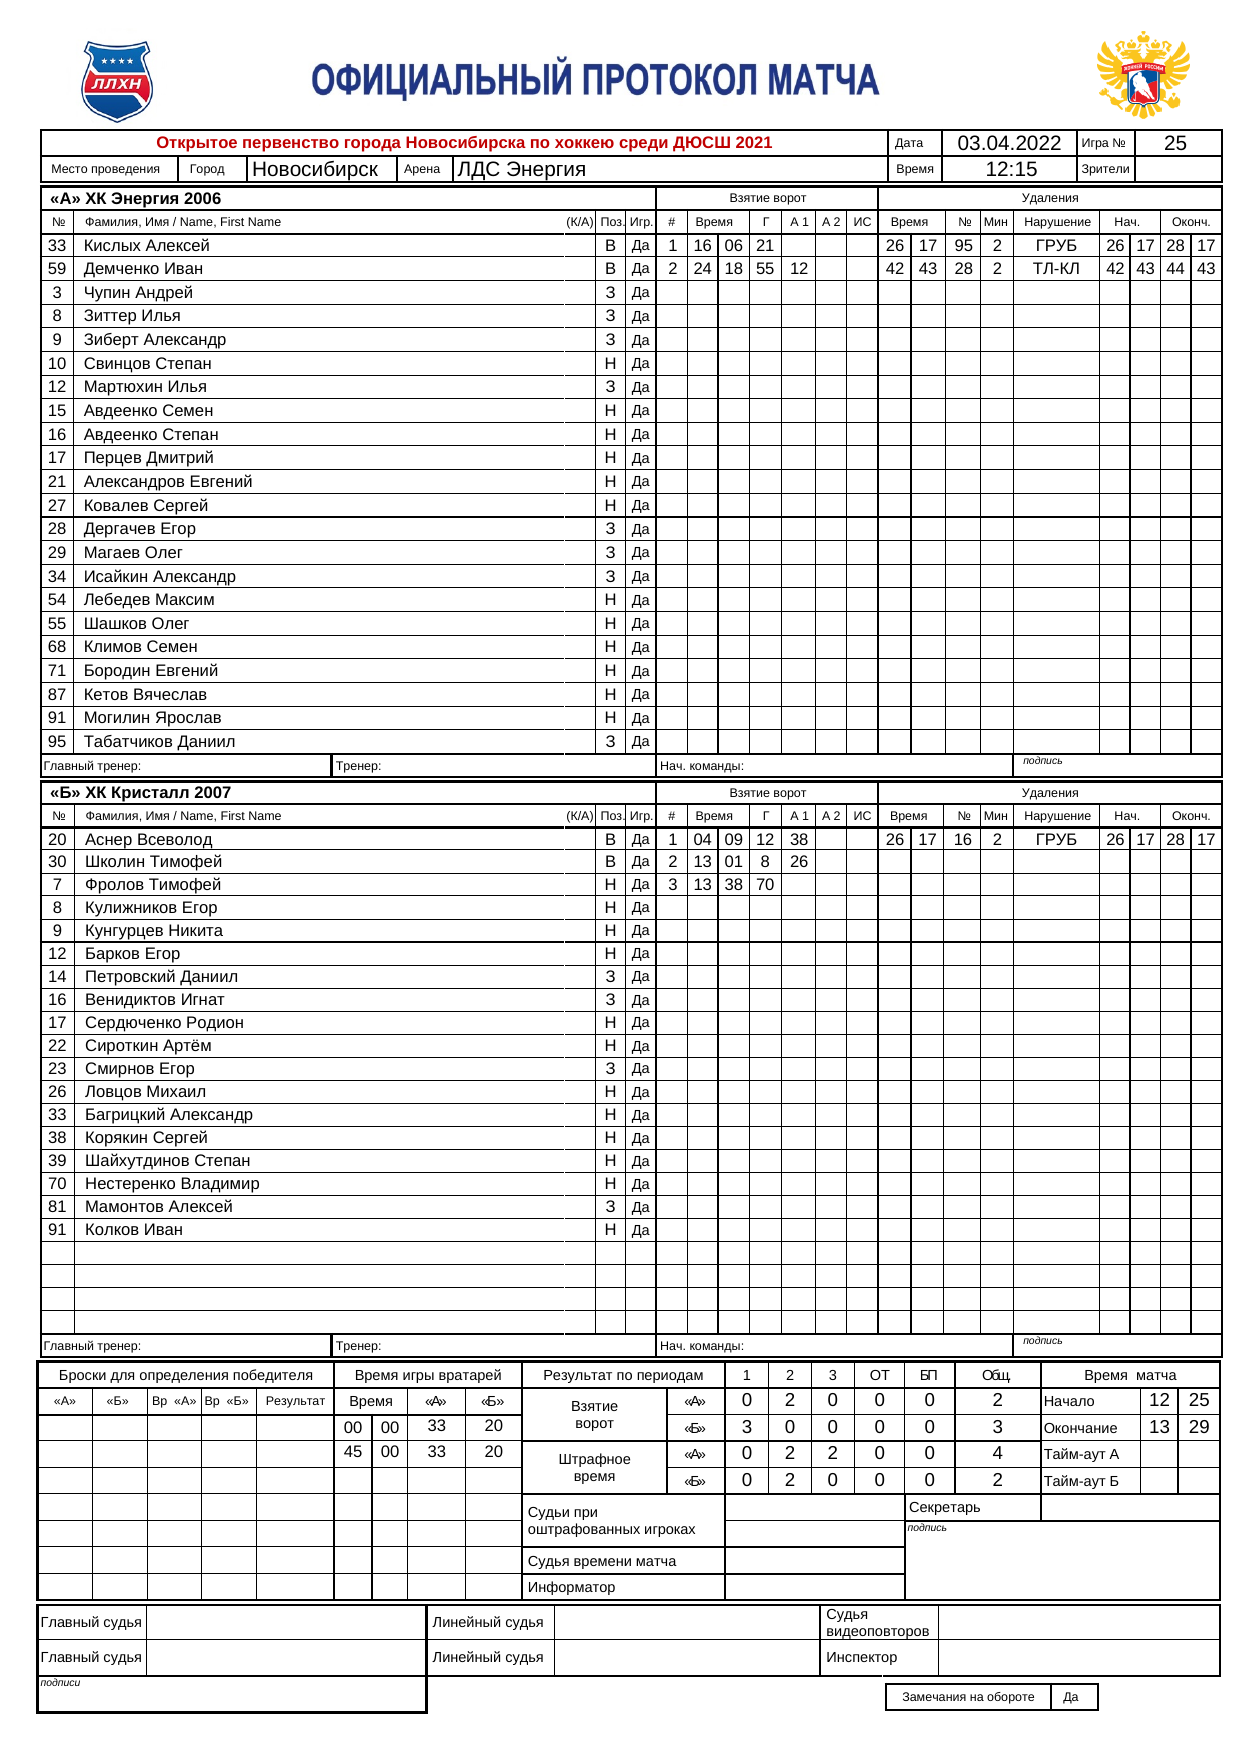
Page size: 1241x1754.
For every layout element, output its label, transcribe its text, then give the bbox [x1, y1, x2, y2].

table_cell [944, 1265, 980, 1287]
table_cell [816, 1242, 846, 1264]
table_cell [912, 470, 945, 493]
table_cell [816, 1012, 846, 1033]
table_cell [816, 1058, 846, 1079]
table_cell Н [596, 1219, 625, 1241]
table_cell [257, 1521, 333, 1546]
table_cell [750, 966, 781, 987]
table_cell «А» [408, 1389, 465, 1413]
table_cell [719, 1104, 749, 1126]
table_cell [750, 328, 781, 351]
table_cell [879, 352, 910, 374]
table_cell «Б» [668, 1415, 724, 1440]
table_cell [1014, 352, 1099, 374]
table_cell [750, 1081, 781, 1103]
table_cell [1131, 659, 1160, 682]
table_cell Климов Семен [74, 636, 564, 658]
table_cell [912, 588, 945, 611]
table_cell [816, 257, 846, 280]
table_cell 81 [42, 1196, 74, 1218]
table_cell [981, 1150, 1013, 1172]
table_cell Авдеенко Степан [74, 423, 564, 445]
table_header Время игры вратарей [335, 1363, 521, 1387]
table_cell [565, 966, 595, 987]
table_cell [750, 1288, 781, 1310]
table_cell Да [626, 1012, 655, 1033]
table_cell Да [626, 565, 655, 587]
table_cell [688, 376, 717, 398]
table_cell Мамонтов Алексей [75, 1196, 564, 1218]
table_cell [1161, 588, 1190, 611]
table_cell [596, 1288, 625, 1310]
table_cell [1100, 1265, 1129, 1287]
table_cell [565, 305, 595, 327]
table_cell Мартюхин Илья [74, 376, 564, 398]
table_cell Демченко Иван [74, 257, 564, 280]
table_cell [1014, 989, 1099, 1011]
table_cell [565, 920, 595, 941]
table_cell 39 [42, 1150, 74, 1172]
table_cell [657, 1242, 687, 1264]
table_cell [1131, 541, 1160, 564]
table_cell [912, 446, 945, 469]
table_cell [912, 423, 945, 445]
table_cell Поз. [596, 805, 625, 826]
table_cell [1100, 920, 1129, 941]
table_cell [657, 1311, 687, 1333]
table_cell [1179, 1468, 1219, 1493]
table_cell [879, 1311, 910, 1333]
table_cell [981, 874, 1013, 895]
table_cell Время [889, 157, 941, 181]
table_cell [1136, 157, 1221, 181]
table_cell Да [626, 376, 655, 398]
table_cell 15 [42, 399, 73, 422]
table_cell 2 [657, 850, 687, 872]
table_cell [782, 446, 815, 469]
table_cell [719, 1127, 749, 1149]
table_cell ИС [847, 805, 877, 826]
table_cell [981, 966, 1013, 987]
table_cell [981, 659, 1013, 682]
table_cell [565, 494, 595, 516]
table_cell [657, 541, 687, 564]
table_cell [657, 683, 687, 706]
table_cell [1192, 1127, 1221, 1149]
table_cell [847, 896, 877, 918]
table_cell [981, 565, 1013, 587]
table_cell [1131, 636, 1160, 658]
table_cell 13 [1141, 1415, 1177, 1440]
table_cell [148, 1521, 201, 1546]
table_cell [596, 1311, 625, 1333]
table_cell 28 [1161, 829, 1190, 849]
table_cell [944, 1104, 980, 1126]
table_header Дата [889, 131, 941, 155]
table_cell [1100, 989, 1129, 1011]
table_cell [657, 1012, 687, 1033]
table_cell [847, 494, 877, 516]
table_cell [879, 305, 910, 327]
table_cell [1100, 850, 1129, 872]
table_cell [1161, 1104, 1190, 1126]
table_cell [719, 446, 749, 469]
table_cell [1192, 1196, 1221, 1218]
table_cell [879, 1127, 910, 1149]
table_cell [657, 328, 687, 351]
table_cell [1131, 565, 1160, 587]
table_cell [1014, 1173, 1099, 1195]
table_cell [1100, 494, 1129, 516]
table_cell [912, 1311, 943, 1333]
table_cell [719, 1196, 749, 1218]
table_cell [750, 920, 781, 941]
table_cell З [596, 730, 625, 753]
table_cell [944, 989, 980, 1011]
table_cell [879, 896, 910, 918]
table_cell [816, 446, 846, 469]
table_cell [565, 1196, 595, 1218]
table_cell [688, 659, 717, 682]
table_cell [1014, 1081, 1099, 1103]
table_cell [750, 494, 781, 516]
table_cell [750, 683, 781, 706]
table_cell [688, 920, 717, 941]
table_cell [93, 1468, 147, 1493]
table_cell [946, 612, 980, 634]
table_cell [719, 1150, 749, 1172]
table_cell [847, 518, 877, 540]
table_cell 0 [726, 1468, 768, 1493]
table_cell [688, 1012, 717, 1033]
table_cell 8 [42, 305, 73, 327]
table_cell [719, 376, 749, 398]
table_cell 00 [373, 1416, 407, 1440]
table_cell [39, 1574, 92, 1599]
table_cell 28 [946, 257, 980, 280]
table_cell Оконч. [1161, 211, 1221, 233]
table_cell В [596, 829, 625, 849]
table_cell [39, 1494, 92, 1520]
table_cell 13 [688, 850, 717, 872]
table_cell [981, 850, 1013, 872]
table_cell [939, 1606, 1219, 1639]
table_cell [1192, 470, 1221, 493]
table_cell [750, 281, 781, 303]
table_cell [912, 399, 945, 422]
table_cell подпись [1014, 1335, 1221, 1356]
table_cell [335, 1574, 371, 1599]
table_cell [719, 518, 749, 540]
table_cell [912, 1058, 943, 1079]
table_header Замечания на обороте [887, 1685, 1050, 1709]
table_cell [944, 943, 980, 964]
table_cell [719, 659, 749, 682]
table_cell [816, 352, 846, 374]
table_cell [981, 1035, 1013, 1057]
table_cell [782, 1150, 815, 1172]
table_cell [944, 966, 980, 987]
table_cell Место проведения [42, 157, 177, 181]
table_cell 16 [944, 829, 980, 849]
table_cell [847, 281, 877, 303]
table_cell [847, 423, 877, 445]
table_cell 38 [782, 829, 815, 849]
table_cell 43 [1131, 257, 1160, 280]
table_cell [816, 1081, 846, 1103]
table_cell [782, 920, 815, 941]
table_cell [1131, 730, 1160, 753]
table_cell 17 [1192, 829, 1221, 849]
table_cell Да [626, 943, 655, 964]
table_cell [1131, 446, 1160, 469]
table_cell [1161, 943, 1190, 964]
table_cell [847, 235, 877, 256]
table_cell Н [596, 446, 625, 469]
table_cell Кетов Вячеслав [74, 683, 564, 706]
table_cell [981, 281, 1013, 303]
table_cell Да [626, 1173, 655, 1195]
table_cell [565, 1081, 595, 1103]
table_cell [816, 829, 846, 849]
table_cell [782, 966, 815, 987]
table_cell Магаев Олег [74, 541, 564, 564]
table_cell [847, 850, 877, 872]
table_cell (К/А) [565, 211, 595, 233]
table_cell Результат [257, 1389, 333, 1413]
table_cell [1100, 707, 1129, 729]
table_cell З [596, 281, 625, 303]
table_cell [944, 1311, 980, 1333]
table_cell [565, 1150, 595, 1172]
table_cell [688, 446, 717, 469]
table_cell [847, 707, 877, 729]
table_cell Да [626, 399, 655, 422]
table_cell Сердюченко Родион [75, 1012, 564, 1033]
table_cell Начало [1042, 1389, 1140, 1413]
table_cell [1161, 565, 1190, 587]
table_cell 0 [905, 1415, 954, 1440]
table_cell Н [596, 1104, 625, 1126]
table_cell 14 [42, 966, 74, 987]
table_cell 18 [719, 257, 749, 280]
table_cell [912, 636, 945, 658]
table_cell [726, 1521, 904, 1546]
table_cell [750, 541, 781, 564]
table_cell подпись [906, 1522, 1219, 1599]
table_header Удаления [879, 783, 1221, 803]
table_cell [148, 1416, 201, 1440]
table_cell [1014, 659, 1099, 682]
table_cell [719, 966, 749, 987]
table_cell [1014, 399, 1099, 422]
table_cell [39, 1521, 92, 1546]
table_cell [719, 1081, 749, 1103]
table_cell [912, 920, 943, 941]
table_cell [816, 305, 846, 327]
table_cell 17 [42, 446, 73, 469]
table_cell [466, 1521, 521, 1546]
table_cell ГРУБ [1014, 829, 1099, 849]
table_cell подпись [1014, 755, 1221, 776]
table_cell [912, 612, 945, 634]
table_cell [1100, 659, 1129, 682]
table_cell Главный тренер: [42, 1335, 330, 1356]
table_cell [879, 423, 910, 445]
table_cell Н [596, 636, 625, 658]
table_cell Нарушение [1014, 805, 1099, 826]
table_cell В [596, 257, 625, 280]
table_cell [1192, 1173, 1221, 1195]
table_cell [657, 565, 687, 587]
table_cell Да [626, 966, 655, 987]
table_cell [944, 850, 980, 872]
table_cell [750, 1311, 781, 1333]
table_cell [1192, 896, 1221, 918]
table_cell 17 [1192, 235, 1221, 256]
table_cell Н [596, 896, 625, 918]
table_cell Тренер: [333, 755, 655, 776]
table_cell [719, 1265, 749, 1287]
table_cell [565, 376, 595, 398]
table_cell [657, 399, 687, 422]
table_cell [750, 1012, 781, 1033]
table_cell 1 [657, 235, 687, 256]
table_cell Кислых Алексей [74, 235, 564, 256]
table_cell [981, 305, 1013, 327]
table_cell Шайхутдинов Степан [75, 1150, 564, 1172]
table_cell [1100, 1219, 1129, 1241]
table_cell [1192, 305, 1221, 327]
table_cell Нестеренко Владимир [75, 1173, 564, 1195]
table_cell [946, 376, 980, 398]
table_cell [912, 943, 943, 964]
table_cell Н [596, 1127, 625, 1149]
picture [5, 28, 1197, 129]
table_cell [944, 1127, 980, 1149]
table_cell [1161, 1012, 1190, 1033]
table_cell [750, 1242, 781, 1264]
table_cell [565, 896, 595, 918]
table_cell [879, 683, 910, 706]
table_cell [946, 352, 980, 374]
table_cell [688, 636, 717, 658]
table_cell Н [596, 707, 625, 729]
table_cell [719, 920, 749, 941]
table_cell [912, 850, 943, 872]
table_cell [1014, 1012, 1099, 1033]
table_cell [816, 1196, 846, 1218]
table_cell [1192, 874, 1221, 895]
table_cell 26 [42, 1081, 74, 1103]
table_cell [912, 707, 945, 729]
table_cell Да [626, 588, 655, 611]
table_cell [1131, 989, 1160, 1011]
table_cell А 2 [816, 805, 846, 826]
table_cell [688, 1196, 717, 1218]
table_cell [719, 1219, 749, 1241]
table_cell 0 [855, 1442, 904, 1467]
table_cell [750, 305, 781, 327]
table_cell 33 [42, 1104, 74, 1126]
table_cell [912, 659, 945, 682]
table_cell [782, 281, 815, 303]
table_cell [816, 1104, 846, 1126]
table_cell [847, 989, 877, 1011]
table_cell [657, 281, 687, 303]
table_cell [1161, 1196, 1190, 1218]
table_cell [1131, 966, 1160, 987]
table_cell [981, 376, 1013, 398]
table_cell Да [626, 1219, 655, 1241]
table_cell [1161, 707, 1190, 729]
table_cell З [596, 541, 625, 564]
table_cell [565, 565, 595, 587]
table_cell 44 [1161, 257, 1190, 280]
table_cell Игр. [626, 805, 655, 826]
table_cell [1161, 494, 1190, 516]
table_cell [912, 518, 945, 540]
table_cell [719, 352, 749, 374]
table_cell [750, 989, 781, 1011]
table_cell [1131, 612, 1160, 634]
table_cell [912, 1012, 943, 1033]
table_cell [946, 659, 980, 682]
table_cell «Б» [668, 1468, 724, 1493]
table_cell [1100, 376, 1129, 398]
table_cell [750, 376, 781, 398]
table_cell [1131, 1035, 1160, 1057]
table_cell [879, 850, 910, 872]
table_cell [688, 399, 717, 422]
table_cell [657, 423, 687, 445]
table_cell [408, 1547, 465, 1573]
table_cell [657, 518, 687, 540]
table_cell [816, 518, 846, 540]
table_cell [1100, 588, 1129, 611]
table_cell [782, 1012, 815, 1033]
table_cell 27 [42, 494, 73, 516]
table_cell [1192, 730, 1221, 753]
table_cell [816, 565, 846, 587]
table_cell [1014, 730, 1099, 753]
table_cell [1131, 1173, 1160, 1195]
table_cell Фролов Тимофей [75, 874, 564, 895]
table_cell [657, 494, 687, 516]
table_header 03.04.2022 [943, 131, 1076, 155]
table_cell [565, 1012, 595, 1033]
table_cell 45 [335, 1441, 371, 1467]
table_cell 17 [1131, 235, 1160, 256]
table_cell ТЛ-КЛ [1014, 257, 1099, 280]
table_cell [1161, 920, 1190, 941]
table_cell [1014, 636, 1099, 658]
table_cell [565, 1242, 595, 1264]
table_cell Н [596, 1035, 625, 1057]
table_cell 17 [912, 235, 945, 256]
table_cell [879, 446, 910, 469]
table_cell [847, 1311, 877, 1333]
table_cell [1161, 1265, 1190, 1287]
table_cell [782, 1104, 815, 1126]
table_cell 26 [879, 829, 910, 849]
table_cell Н [596, 423, 625, 445]
table_cell [782, 1242, 815, 1264]
table_cell Нач. команды: [657, 755, 1012, 776]
table_cell Дергачев Егор [74, 518, 564, 540]
table_cell [1100, 874, 1129, 895]
table_cell [946, 305, 980, 327]
table_cell № [42, 805, 74, 826]
table_cell 59 [42, 257, 73, 280]
table_cell [847, 730, 877, 753]
table_cell Н [596, 494, 625, 516]
table_cell 21 [750, 235, 781, 256]
table_cell [596, 1242, 625, 1264]
table_cell [816, 989, 846, 1011]
table_cell 09 [719, 829, 749, 849]
table_cell Секретарь [906, 1495, 1040, 1520]
table_cell Время [335, 1389, 407, 1413]
table_cell [912, 281, 945, 303]
table_cell [981, 920, 1013, 941]
table_cell [408, 1468, 465, 1493]
table_cell [1161, 1311, 1190, 1333]
table_cell А 1 [782, 805, 815, 826]
table_cell Линейный судья [428, 1606, 554, 1639]
table_cell [816, 874, 846, 895]
table_cell З [596, 966, 625, 987]
table_cell [981, 683, 1013, 706]
table_cell [688, 1150, 717, 1172]
table_cell [1100, 1242, 1129, 1264]
table_cell [879, 730, 910, 753]
table_cell [257, 1468, 333, 1493]
table_cell [847, 920, 877, 941]
table_cell [847, 1173, 877, 1195]
table_cell [981, 399, 1013, 422]
table_cell [1131, 518, 1160, 540]
table_cell [1161, 305, 1190, 327]
table_cell [782, 1127, 815, 1149]
table_cell [1192, 966, 1221, 987]
table_cell [657, 707, 687, 729]
table_cell [1100, 896, 1129, 918]
table_cell [657, 1288, 687, 1310]
table_cell Шашков Олег [74, 612, 564, 634]
table_cell Н [596, 659, 625, 682]
table_cell [565, 989, 595, 1011]
table_cell [335, 1468, 371, 1493]
table_cell [847, 1058, 877, 1079]
table_cell [42, 1242, 74, 1264]
table_cell [373, 1521, 407, 1546]
table_cell [944, 1173, 980, 1195]
table_cell [202, 1416, 256, 1440]
table_cell [847, 683, 877, 706]
table_cell 2 [769, 1442, 811, 1467]
table_cell Да [626, 920, 655, 941]
table_cell Н [596, 1012, 625, 1033]
table_cell 2 [769, 1389, 811, 1413]
table_cell [1014, 707, 1099, 729]
table_cell Да [626, 683, 655, 706]
table_cell [688, 470, 717, 493]
table_cell [879, 989, 910, 1011]
table_cell [879, 1058, 910, 1079]
table_header Броски для определения победителя [39, 1363, 333, 1387]
table_cell [944, 1196, 980, 1218]
table_cell З [596, 518, 625, 540]
table_cell [981, 1058, 1013, 1079]
table_cell [565, 1173, 595, 1195]
table_cell [1100, 612, 1129, 634]
table_cell [847, 376, 877, 398]
table_cell [1192, 1311, 1221, 1333]
table_cell [847, 829, 877, 849]
table_cell [626, 1288, 655, 1310]
table_cell [816, 1311, 846, 1333]
table_cell [1179, 1441, 1219, 1467]
table_cell [719, 943, 749, 964]
table_cell [202, 1574, 256, 1599]
table_cell Окончание [1042, 1415, 1140, 1440]
table_cell 95 [946, 235, 980, 256]
table_cell [1192, 1058, 1221, 1079]
table_cell подписи [39, 1677, 425, 1711]
table_cell [1131, 1265, 1160, 1287]
table_cell [879, 588, 910, 611]
table_cell [373, 1574, 407, 1599]
table_cell [719, 1288, 749, 1310]
table_cell [1014, 446, 1099, 469]
table_cell [1161, 636, 1190, 658]
table_cell [1131, 588, 1160, 611]
table_cell [816, 376, 846, 398]
table_cell [816, 1173, 846, 1195]
table_cell [782, 989, 815, 1011]
table_cell 23 [42, 1058, 74, 1079]
table_cell [816, 612, 846, 634]
table_cell 28 [42, 518, 73, 540]
table_cell [626, 1311, 655, 1333]
table_cell 26 [1100, 829, 1129, 849]
table_cell В [596, 235, 625, 256]
table_cell [1100, 1058, 1129, 1079]
table_cell Да [626, 281, 655, 303]
table_cell [657, 376, 687, 398]
table_cell [719, 612, 749, 634]
table_cell [1131, 1058, 1160, 1079]
table_cell [1192, 541, 1221, 564]
table_cell [912, 730, 945, 753]
table_cell [39, 1416, 92, 1440]
table_cell [1161, 446, 1190, 469]
table_cell [565, 1265, 595, 1287]
table_cell [750, 446, 781, 469]
table_cell Да [626, 1081, 655, 1103]
table_cell Фамилия, Имя / Name, First Name [75, 805, 565, 826]
table_cell Н [596, 943, 625, 964]
table_cell [782, 1196, 815, 1218]
table_cell [1161, 470, 1190, 493]
table_cell [879, 328, 910, 351]
table_cell [782, 730, 815, 753]
table_cell [816, 281, 846, 303]
table_cell [565, 1311, 595, 1333]
table_cell [782, 707, 815, 729]
table_cell [1014, 943, 1099, 964]
table_cell [946, 494, 980, 516]
table_cell [1014, 850, 1099, 872]
table_cell 0 [726, 1389, 768, 1413]
table_cell [750, 399, 781, 422]
table_cell [657, 352, 687, 374]
table_cell [981, 1127, 1013, 1149]
table_cell [75, 1265, 564, 1287]
table_cell Бородин Евгений [74, 659, 564, 682]
table_cell 55 [750, 257, 781, 280]
table_cell 29 [1179, 1415, 1219, 1440]
table_cell [1131, 1311, 1160, 1333]
table_cell [1131, 1127, 1160, 1149]
table_cell [1131, 920, 1160, 941]
table_cell [816, 636, 846, 658]
table_cell [1192, 281, 1221, 303]
table_cell [1161, 659, 1190, 682]
table_cell [1100, 281, 1129, 303]
table_cell [847, 1081, 877, 1103]
table_cell 17 [912, 829, 943, 849]
table_cell [816, 850, 846, 872]
table_cell [782, 1035, 815, 1057]
table_cell [1192, 376, 1221, 398]
table_cell Да [626, 305, 655, 327]
table_cell 26 [879, 235, 910, 256]
table_cell [1161, 850, 1190, 872]
table_cell [879, 943, 910, 964]
table_cell [782, 683, 815, 706]
table_cell [944, 1219, 980, 1241]
table_cell [148, 1441, 201, 1467]
table_cell [981, 1219, 1013, 1241]
table_cell [688, 1035, 717, 1057]
table_cell [555, 1640, 819, 1675]
table_cell [847, 1196, 877, 1218]
table_cell [408, 1521, 465, 1546]
table_cell [1014, 1150, 1099, 1172]
table_cell [688, 494, 717, 516]
table_cell Кулижников Егор [75, 896, 564, 918]
table_cell [1131, 1196, 1160, 1218]
table_cell [946, 518, 980, 540]
table_cell [1100, 1012, 1129, 1033]
table_cell [782, 494, 815, 516]
table_cell [879, 612, 910, 634]
table_cell Венидиктов Игнат [75, 989, 564, 1011]
table_cell [202, 1521, 256, 1546]
table_cell [981, 541, 1013, 564]
table_cell [1161, 612, 1190, 634]
table_cell 26 [782, 850, 815, 872]
table_cell 9 [42, 920, 74, 941]
table_cell [1014, 1311, 1099, 1333]
table_cell 24 [688, 257, 717, 280]
table_cell [750, 1265, 781, 1287]
table_cell [657, 612, 687, 634]
table_cell [1131, 1288, 1160, 1310]
table_cell [408, 1494, 465, 1520]
table_cell [1161, 328, 1190, 351]
table_cell [93, 1521, 147, 1546]
table_cell [1014, 920, 1099, 941]
table_cell [688, 1058, 717, 1079]
table_cell [750, 1219, 781, 1241]
table_cell [816, 1265, 846, 1287]
table_cell [816, 659, 846, 682]
table_cell [719, 989, 749, 1011]
table_cell Штрафное время [523, 1442, 666, 1493]
table_cell [1014, 518, 1099, 540]
table_cell [565, 1127, 595, 1149]
table_cell [148, 1574, 201, 1599]
table_cell [39, 1547, 92, 1573]
table_cell [657, 636, 687, 658]
table_cell [1100, 423, 1129, 445]
table_cell [688, 328, 717, 351]
table_cell [75, 1288, 564, 1310]
table_cell [879, 1104, 910, 1126]
table_cell 26 [1100, 235, 1129, 256]
table_cell 06 [719, 235, 749, 256]
table_cell [946, 707, 980, 729]
table_cell [1014, 1104, 1099, 1126]
table_cell [879, 281, 910, 303]
table_cell Да [626, 1127, 655, 1149]
table_cell З [596, 1058, 625, 1079]
table_cell [1192, 920, 1221, 941]
table_cell Да [626, 730, 655, 753]
table_cell [981, 636, 1013, 658]
table_cell [1014, 376, 1099, 398]
table_cell [847, 541, 877, 564]
table_cell [75, 1242, 564, 1264]
table_cell [847, 1242, 877, 1264]
table_cell [93, 1574, 147, 1599]
table_cell 0 [905, 1442, 954, 1467]
table_cell 43 [1192, 257, 1221, 280]
table_cell Да [626, 829, 655, 849]
table_cell [726, 1548, 904, 1573]
table_cell Игр. [626, 211, 655, 233]
table_cell [816, 494, 846, 516]
table_cell [565, 730, 595, 753]
table_cell [912, 1265, 943, 1287]
table_cell [148, 1547, 201, 1573]
table_cell [847, 1265, 877, 1287]
table_cell [565, 636, 595, 658]
table_cell «А» [39, 1389, 92, 1413]
table_cell 12 [750, 829, 781, 849]
table_cell Информатор [523, 1575, 724, 1599]
table_cell [1192, 1288, 1221, 1310]
table_cell [1014, 1242, 1099, 1264]
table_cell А 2 [816, 211, 846, 233]
table_cell [750, 1173, 781, 1195]
table_cell [879, 1196, 910, 1218]
table_cell [657, 920, 687, 941]
table_cell Главный судья [39, 1606, 146, 1639]
table_cell [565, 850, 595, 872]
table_cell [981, 1242, 1013, 1264]
table_cell [1014, 565, 1099, 587]
table_cell [726, 1575, 904, 1599]
table_cell [946, 446, 980, 469]
table_cell [816, 235, 846, 256]
table_cell [1161, 399, 1190, 422]
table_cell 2 [769, 1468, 811, 1493]
table_cell Зрители [1078, 157, 1134, 181]
table_cell [782, 423, 815, 445]
table_cell [782, 541, 815, 564]
table_cell Смирнов Егор [75, 1058, 564, 1079]
table_cell [944, 896, 980, 918]
table_cell [565, 588, 595, 611]
table_cell [657, 470, 687, 493]
table_cell [719, 470, 749, 493]
table_cell [750, 896, 781, 918]
table_cell [565, 1104, 595, 1126]
table_cell [782, 518, 815, 540]
table_cell [657, 1035, 687, 1057]
table_cell [1099, 1682, 1220, 1711]
table_cell [1014, 1288, 1099, 1310]
table_cell Да [626, 850, 655, 872]
table_cell [202, 1494, 256, 1520]
table_cell [1014, 966, 1099, 987]
table_cell Инспектор [821, 1640, 938, 1675]
table_cell [42, 1311, 74, 1333]
table_cell [1192, 707, 1221, 729]
table_cell 00 [373, 1441, 407, 1467]
table_cell 91 [42, 1219, 74, 1241]
table_cell [782, 588, 815, 611]
table_cell Г [750, 805, 781, 826]
table_cell [750, 423, 781, 445]
table_cell [944, 1058, 980, 1079]
table_cell [912, 565, 945, 587]
table_cell 13 [688, 874, 717, 895]
table_cell [1014, 494, 1099, 516]
table_cell [847, 1288, 877, 1310]
table_cell [466, 1574, 521, 1599]
table_cell [1161, 1288, 1190, 1310]
table_cell Арена [398, 157, 452, 181]
table_cell [1161, 730, 1190, 753]
table_cell 2 [956, 1389, 1040, 1413]
table_cell 9 [42, 328, 73, 351]
table_cell Да [626, 612, 655, 634]
table_cell [1100, 518, 1129, 540]
table_cell [1161, 1081, 1190, 1103]
table_cell Аснер Всеволод [75, 829, 564, 849]
table_cell [1131, 328, 1160, 351]
table_header Да [1052, 1685, 1097, 1709]
table_cell [847, 1035, 877, 1057]
table_cell [1192, 1219, 1221, 1241]
table_cell [1192, 1012, 1221, 1033]
table_cell [1131, 1219, 1160, 1241]
table_cell [688, 541, 717, 564]
table_cell Да [626, 494, 655, 516]
table_cell [782, 352, 815, 374]
table_cell [1192, 352, 1221, 374]
table_cell Да [626, 707, 655, 729]
table_cell [335, 1521, 371, 1546]
table_cell [688, 1219, 717, 1241]
table_cell [879, 1265, 910, 1287]
table_cell 2 [956, 1468, 1040, 1493]
table_cell 20 [466, 1416, 521, 1440]
table_cell [1014, 1035, 1099, 1057]
table_cell [565, 257, 595, 280]
table_cell [981, 612, 1013, 634]
table_cell [657, 1058, 687, 1079]
table_cell [847, 659, 877, 682]
table_cell 2 [981, 257, 1013, 280]
table_cell [981, 1012, 1013, 1033]
table_cell [946, 470, 980, 493]
table_cell Н [596, 1081, 625, 1103]
table_cell [1014, 896, 1099, 918]
table_cell [981, 943, 1013, 964]
table_cell [750, 730, 781, 753]
table_cell Да [626, 446, 655, 469]
table_cell [912, 1081, 943, 1103]
table_cell [912, 989, 943, 1011]
table_cell [816, 328, 846, 351]
table_cell Могилин Ярослав [74, 707, 564, 729]
table_cell [657, 1265, 687, 1287]
table_cell Н [596, 612, 625, 634]
table_cell [657, 1196, 687, 1218]
table_cell 17 [42, 1012, 74, 1033]
table_cell 3 [956, 1415, 1040, 1440]
table_cell [816, 943, 846, 964]
table_cell [782, 235, 815, 256]
table_cell [1161, 1035, 1190, 1057]
table_cell [847, 1127, 877, 1149]
table_cell [1014, 1219, 1099, 1241]
table_cell [688, 683, 717, 706]
table_cell [847, 328, 877, 351]
table_cell Н [596, 1173, 625, 1195]
table_cell [93, 1494, 147, 1520]
table_cell Мин [981, 211, 1013, 233]
table_cell [565, 1058, 595, 1079]
table_cell Главный тренер: [42, 755, 330, 776]
table_cell [688, 612, 717, 634]
table_cell [1161, 423, 1190, 445]
table_cell [626, 1242, 655, 1264]
table_cell [946, 541, 980, 564]
table_cell [1131, 470, 1160, 493]
table_cell [1131, 494, 1160, 516]
table_cell [565, 518, 595, 540]
table_cell [782, 1219, 815, 1241]
table_cell Время [688, 211, 749, 233]
table_cell [1161, 281, 1190, 303]
table_cell [782, 1058, 815, 1079]
table_cell [816, 541, 846, 564]
table_cell [750, 1127, 781, 1149]
table_cell ГРУБ [1014, 235, 1099, 256]
table_cell Да [626, 352, 655, 374]
table_cell [719, 683, 749, 706]
table_cell [257, 1441, 333, 1467]
table_cell [782, 565, 815, 587]
table_cell Авдеенко Семен [74, 399, 564, 422]
table_cell Да [626, 470, 655, 493]
table_cell [847, 588, 877, 611]
table_cell [944, 1288, 980, 1310]
table_header 25 [1136, 131, 1221, 155]
table_cell 21 [42, 470, 73, 493]
table_cell [257, 1494, 333, 1520]
table_cell Чупин Андрей [74, 281, 564, 303]
table_cell [1161, 1173, 1190, 1195]
table_cell Судьи при оштрафованных игроках [523, 1495, 724, 1546]
table_cell [726, 1495, 904, 1520]
table_cell «А» [668, 1389, 724, 1413]
table_cell [782, 1288, 815, 1310]
table_cell [596, 1265, 625, 1287]
table_cell [688, 518, 717, 540]
table_cell 12 [1141, 1389, 1177, 1413]
table_cell [1100, 1288, 1129, 1310]
table_cell [42, 1288, 74, 1310]
table_cell Ковалев Сергей [74, 494, 564, 516]
table_cell [912, 1150, 943, 1172]
table_cell [981, 588, 1013, 611]
table_cell [1192, 1035, 1221, 1057]
table_cell [912, 1104, 943, 1126]
table_cell [847, 1012, 877, 1033]
table_header БП [905, 1363, 954, 1387]
table_cell [1131, 1104, 1160, 1126]
table_cell [750, 636, 781, 658]
table_cell [981, 1265, 1013, 1287]
table_cell [466, 1468, 521, 1493]
table_cell [1100, 1104, 1129, 1126]
table_cell [1014, 281, 1099, 303]
table_cell 22 [42, 1035, 74, 1057]
table_cell 0 [905, 1468, 954, 1493]
table_cell [879, 874, 910, 895]
table_cell [657, 1150, 687, 1172]
table_cell [257, 1574, 333, 1599]
table_cell [946, 730, 980, 753]
table_cell Н [596, 683, 625, 706]
table_cell [1161, 518, 1190, 540]
table_cell [657, 446, 687, 469]
table_cell [688, 896, 717, 918]
table_cell Время [879, 211, 945, 233]
table_cell Нач. [1100, 211, 1160, 233]
table_cell [1192, 399, 1221, 422]
table_cell [981, 328, 1013, 351]
table_cell [816, 683, 846, 706]
table_cell [657, 896, 687, 918]
table_cell 0 [905, 1389, 954, 1413]
table_cell [42, 1265, 74, 1287]
table_cell [750, 1150, 781, 1172]
table_cell ИС [847, 211, 877, 233]
table_cell [1131, 1242, 1160, 1264]
table_cell [782, 399, 815, 422]
table_cell 20 [466, 1441, 521, 1467]
table_cell [782, 943, 815, 964]
table_cell [719, 730, 749, 753]
table_cell [688, 989, 717, 1011]
table_cell З [596, 565, 625, 587]
table_cell Вр «Б» [202, 1389, 256, 1413]
table_cell [912, 1127, 943, 1149]
table_cell 0 [812, 1415, 854, 1440]
table_cell [1161, 874, 1190, 895]
table_cell [688, 588, 717, 611]
table_cell [565, 352, 595, 374]
table_cell [1131, 707, 1160, 729]
table_cell Багрицкий Александр [75, 1104, 564, 1126]
table_cell 16 [42, 989, 74, 1011]
table_cell [750, 707, 781, 729]
table_cell [657, 943, 687, 964]
table_cell [657, 730, 687, 753]
table_cell [1192, 518, 1221, 540]
table_cell 2 [657, 257, 687, 280]
table_cell [912, 874, 943, 895]
table_cell [1014, 874, 1099, 895]
table_cell 20 [42, 829, 74, 849]
table_cell Судья видеоповторов [821, 1606, 938, 1639]
table_cell [147, 1606, 425, 1639]
table_cell 3 [657, 874, 687, 895]
table_cell # [657, 211, 687, 233]
table_cell Н [596, 399, 625, 422]
table_cell [565, 1288, 595, 1310]
table_cell Нач. команды: [657, 1335, 1012, 1356]
table_cell [782, 874, 815, 895]
table_cell [1100, 399, 1129, 422]
table_cell [688, 281, 717, 303]
table_cell [1100, 1196, 1129, 1218]
table_header 3 [812, 1363, 854, 1387]
table_cell З [596, 989, 625, 1011]
table_cell [1131, 281, 1160, 303]
table_cell 1 [657, 829, 687, 849]
table_cell [981, 1288, 1013, 1310]
table_cell [1100, 943, 1129, 964]
table_cell Да [626, 423, 655, 445]
table_cell # [657, 805, 687, 826]
table_cell 2 [981, 235, 1013, 256]
table_cell 30 [42, 850, 74, 872]
table_cell [879, 565, 910, 587]
table_cell [1192, 683, 1221, 706]
table_cell [981, 1104, 1013, 1126]
table_cell Судья времени матча [523, 1548, 724, 1573]
table_cell Колков Иван [75, 1219, 564, 1241]
table_cell 42 [1100, 257, 1129, 280]
table_cell 01 [719, 850, 749, 872]
table_cell Мин [981, 805, 1013, 826]
table_cell [657, 1104, 687, 1126]
table_cell [750, 1104, 781, 1126]
table_cell [1141, 1441, 1177, 1467]
table_cell [946, 636, 980, 658]
table_cell [688, 1242, 717, 1264]
table_cell [1100, 1081, 1129, 1103]
table_cell [1161, 683, 1190, 706]
table_cell [1014, 1058, 1099, 1079]
table_cell [816, 896, 846, 918]
table_cell [688, 1265, 717, 1287]
table_cell [944, 1242, 980, 1264]
table_cell [688, 352, 717, 374]
table_cell [1161, 376, 1190, 398]
table_cell [816, 1219, 846, 1241]
table_cell [1131, 896, 1160, 918]
table_cell [1192, 1081, 1221, 1103]
table_cell [981, 1196, 1013, 1218]
table_cell [847, 399, 877, 422]
table_cell 0 [855, 1468, 904, 1493]
table_cell Главный судья [39, 1640, 146, 1675]
table_cell [1161, 966, 1190, 987]
table_cell [879, 399, 910, 422]
table_cell В [596, 850, 625, 872]
table_cell [1100, 305, 1129, 327]
table_cell [946, 328, 980, 351]
table_cell [816, 707, 846, 729]
table_cell [847, 636, 877, 658]
table_cell Город [179, 157, 246, 181]
table_cell [1014, 328, 1099, 351]
table_cell 91 [42, 707, 73, 729]
table_cell 71 [42, 659, 73, 682]
table_cell [1014, 1196, 1099, 1218]
table_cell [1192, 989, 1221, 1011]
table_cell [1100, 730, 1129, 753]
table_cell [1100, 1311, 1129, 1333]
table_cell Тайм-аут А [1042, 1441, 1140, 1467]
table_cell [912, 1219, 943, 1241]
table_cell Нарушение [1014, 211, 1099, 233]
table_cell [1192, 565, 1221, 587]
table_cell 10 [42, 352, 73, 374]
table_cell [816, 1127, 846, 1149]
table_cell [373, 1494, 407, 1520]
table_cell [847, 612, 877, 634]
table_cell [847, 966, 877, 987]
table_cell З [596, 328, 625, 351]
table_cell 3 [42, 281, 73, 303]
table_cell [1192, 1242, 1221, 1264]
table_cell [466, 1494, 521, 1520]
table_cell [565, 659, 595, 682]
table_cell [981, 494, 1013, 516]
table_cell [688, 565, 717, 587]
table_cell [719, 281, 749, 303]
table_cell 43 [912, 257, 945, 280]
table_cell [944, 874, 980, 895]
table_cell Г [750, 211, 781, 233]
table_cell [1131, 943, 1160, 964]
table_cell [847, 352, 877, 374]
table_cell [565, 707, 595, 729]
table_cell [719, 1012, 749, 1033]
table_cell Сироткин Артём [75, 1035, 564, 1057]
table_cell [782, 659, 815, 682]
table_cell 4 [956, 1442, 1040, 1467]
table_cell [1014, 1127, 1099, 1149]
table_cell Время [688, 805, 749, 826]
table_cell [981, 352, 1013, 374]
table_cell Петровский Даниил [75, 966, 564, 987]
table_cell [1131, 352, 1160, 374]
table_cell [565, 829, 595, 849]
table_cell [1014, 683, 1099, 706]
table_cell [847, 874, 877, 895]
table_cell Александров Евгений [74, 470, 564, 493]
table_cell [626, 1265, 655, 1287]
table_cell [782, 612, 815, 634]
table_cell [847, 470, 877, 493]
table_cell Фамилия, Имя / Name, First Name [74, 211, 565, 233]
table_cell Да [626, 328, 655, 351]
table_cell [1192, 612, 1221, 634]
table_cell А 1 [782, 211, 815, 233]
table_cell 54 [42, 588, 73, 611]
table_cell [1014, 588, 1099, 611]
table_cell [1161, 1219, 1190, 1241]
table_cell [981, 896, 1013, 918]
table_cell Зиттер Илья [74, 305, 564, 327]
table_cell Н [596, 874, 625, 895]
table_cell [847, 1219, 877, 1241]
table_cell Да [626, 1150, 655, 1172]
table_cell [1131, 1012, 1160, 1033]
table_cell 17 [1131, 829, 1160, 849]
table_cell [879, 1012, 910, 1033]
table_cell 2 [981, 829, 1013, 849]
table_cell 8 [750, 850, 781, 872]
table_cell [912, 1288, 943, 1310]
table_cell [981, 1311, 1013, 1333]
table_cell [565, 612, 595, 634]
table_cell [335, 1494, 371, 1520]
table_cell [981, 1173, 1013, 1195]
table_cell [1100, 636, 1129, 658]
table_cell [912, 305, 945, 327]
table_cell [750, 1035, 781, 1057]
table_cell [565, 1035, 595, 1057]
table_cell [565, 943, 595, 964]
table_cell [1161, 541, 1190, 564]
table_cell [879, 659, 910, 682]
table_cell [816, 1150, 846, 1172]
table_cell [688, 730, 717, 753]
table_cell 38 [719, 874, 749, 895]
table_cell [1161, 1127, 1190, 1149]
table_cell Тайм-аут Б [1042, 1468, 1140, 1493]
table_cell [1161, 989, 1190, 1011]
table_cell [688, 943, 717, 964]
table_cell [147, 1640, 425, 1675]
table_cell Кунгурцев Никита [75, 920, 564, 941]
table_cell З [596, 1196, 625, 1218]
table_cell 8 [42, 896, 74, 918]
table_cell [1131, 1081, 1160, 1103]
table_cell [1131, 399, 1160, 422]
table_cell Время [879, 805, 943, 826]
table_header Взятие ворот [657, 783, 877, 803]
table_cell [719, 423, 749, 445]
table_cell [1014, 1265, 1099, 1287]
table_cell [750, 588, 781, 611]
table_cell [1014, 305, 1099, 327]
table_cell З [596, 305, 625, 327]
table_header «Б» ХК Кристалл 2007 [42, 783, 655, 803]
table_cell [719, 541, 749, 564]
table_cell [879, 541, 910, 564]
table_cell Поз. [596, 211, 625, 233]
table_cell Да [626, 896, 655, 918]
table_cell [719, 1058, 749, 1079]
table_cell Линейный судья [428, 1640, 554, 1675]
table_header Результат по периодам [523, 1363, 724, 1387]
table_header Открытое первенство города Новосибирска по хоккею среди ДЮСШ 2021 [42, 131, 887, 155]
table_cell [1100, 352, 1129, 374]
table_cell [946, 423, 980, 445]
table_cell [981, 423, 1013, 445]
table_cell [1100, 966, 1129, 987]
table_cell 68 [42, 636, 73, 658]
table_cell [719, 1242, 749, 1264]
table_cell [688, 707, 717, 729]
table_cell [782, 470, 815, 493]
table_cell [879, 376, 910, 398]
table_cell [750, 518, 781, 540]
table_cell [912, 1035, 943, 1057]
table_cell Да [626, 1058, 655, 1079]
table_cell [1131, 874, 1160, 895]
table_cell Взятие ворот [523, 1389, 666, 1440]
table_cell [847, 1104, 877, 1126]
table_cell [719, 399, 749, 422]
table_cell [719, 565, 749, 587]
table_cell [565, 328, 595, 351]
table_cell 33 [408, 1441, 465, 1467]
table_cell [719, 636, 749, 658]
table_cell Табатчиков Даниил [74, 730, 564, 753]
table_cell [1100, 446, 1129, 469]
table_cell 34 [42, 565, 73, 587]
table_cell [257, 1547, 333, 1573]
table_cell [879, 1288, 910, 1310]
table_cell [981, 1081, 1013, 1103]
table_cell [847, 1150, 877, 1172]
table_cell [1100, 1173, 1129, 1195]
table_cell [657, 966, 687, 987]
table_cell [912, 1173, 943, 1195]
table_cell [1161, 352, 1190, 374]
table_cell Да [626, 636, 655, 658]
table_cell [93, 1547, 147, 1573]
table_cell Да [626, 989, 655, 1011]
table_cell [1131, 376, 1160, 398]
table_cell 70 [750, 874, 781, 895]
table_cell [946, 565, 980, 587]
table_cell [565, 399, 595, 422]
table_cell [879, 518, 910, 540]
table_cell [688, 1127, 717, 1149]
table_cell [1192, 850, 1221, 872]
table_cell [148, 1468, 201, 1493]
table_cell 12 [42, 376, 73, 398]
table_cell [1131, 683, 1160, 706]
table_cell [879, 1081, 910, 1103]
table_cell [428, 1677, 882, 1711]
table_cell [946, 588, 980, 611]
table_cell Лебедев Максим [74, 588, 564, 611]
table_cell [912, 683, 945, 706]
table_cell [1192, 1104, 1221, 1126]
table_cell [981, 707, 1013, 729]
table_cell Да [626, 257, 655, 280]
table_cell Н [596, 1150, 625, 1172]
table_cell «Б» [93, 1389, 147, 1413]
table_cell 04 [688, 829, 717, 849]
table_cell [847, 257, 877, 280]
table_cell [202, 1547, 256, 1573]
table_cell [1014, 423, 1099, 445]
table_header Взятие ворот [657, 188, 877, 209]
table_cell [912, 376, 945, 398]
table_cell [879, 1150, 910, 1172]
table_cell [782, 896, 815, 918]
table_cell Да [626, 1196, 655, 1218]
table_cell 28 [1161, 235, 1190, 256]
table_cell 33 [42, 235, 73, 256]
table_cell [657, 588, 687, 611]
table_cell [657, 1127, 687, 1149]
table_cell [981, 730, 1013, 753]
table_cell [782, 1173, 815, 1195]
table_cell [1131, 850, 1160, 872]
table_cell [1192, 1150, 1221, 1172]
table_cell 0 [726, 1442, 768, 1467]
table_cell [1014, 541, 1099, 564]
table_cell [202, 1468, 256, 1493]
table_cell [782, 328, 815, 351]
table_cell № [944, 805, 980, 826]
table_cell 25 [1179, 1389, 1219, 1413]
table_cell [981, 989, 1013, 1011]
table_cell [944, 1081, 980, 1103]
table_cell [1192, 636, 1221, 658]
table_header Время матча [1042, 1363, 1219, 1387]
table_cell [1042, 1495, 1219, 1520]
table_cell [944, 1150, 980, 1172]
table_cell [782, 1265, 815, 1287]
table_cell [657, 659, 687, 682]
table_cell [912, 328, 945, 351]
table_cell [1100, 683, 1129, 706]
table_cell [946, 281, 980, 303]
table_cell [981, 470, 1013, 493]
table_cell [782, 636, 815, 658]
table_cell [565, 683, 595, 706]
table_cell Нач. [1100, 805, 1160, 826]
table_cell Да [626, 518, 655, 540]
table_cell «Б » [466, 1389, 521, 1413]
table_cell Н [596, 920, 625, 941]
table_cell Н [596, 588, 625, 611]
table_cell [939, 1640, 1219, 1675]
table_cell [912, 896, 943, 918]
table_cell [657, 1219, 687, 1241]
table_cell [565, 281, 595, 303]
table_cell [719, 896, 749, 918]
table_cell [847, 446, 877, 469]
table_cell [688, 966, 717, 987]
table_cell 0 [855, 1389, 904, 1413]
table_cell [1192, 423, 1221, 445]
table_cell [202, 1441, 256, 1467]
table_cell [1192, 446, 1221, 469]
table_cell [944, 1035, 980, 1057]
table_cell [39, 1441, 92, 1467]
table_cell [565, 874, 595, 895]
table_cell ЛДС Энергия [454, 157, 887, 181]
table_header 2 [769, 1363, 811, 1387]
table_cell [750, 470, 781, 493]
table_cell [688, 423, 717, 445]
table_cell Тренер: [333, 1335, 655, 1356]
table_header ОТ [855, 1363, 904, 1387]
table_cell Барков Егор [75, 943, 564, 964]
table_cell З [596, 376, 625, 398]
table_header Игра № [1078, 131, 1134, 155]
table_cell [981, 518, 1013, 540]
table_cell [719, 588, 749, 611]
table_cell [39, 1468, 92, 1493]
table_cell [688, 1081, 717, 1103]
table_cell [879, 1242, 910, 1264]
table_cell [946, 399, 980, 422]
table_cell [1100, 565, 1129, 587]
table_cell [1161, 1242, 1190, 1264]
table_cell Да [626, 1104, 655, 1126]
table_cell [719, 1311, 749, 1333]
table_cell 0 [812, 1389, 854, 1413]
table_cell [1100, 328, 1129, 351]
table_cell [816, 1035, 846, 1057]
table_cell (К/А) [565, 805, 595, 826]
table_cell 16 [688, 235, 717, 256]
table_cell [257, 1416, 333, 1440]
table_header «А» ХК Энергия 2006 [42, 188, 655, 209]
table_cell [148, 1494, 201, 1520]
table_cell [565, 423, 595, 445]
table_cell [847, 565, 877, 587]
table_cell [555, 1606, 819, 1639]
table_cell № [42, 211, 73, 233]
table_cell [750, 1196, 781, 1218]
table_cell [879, 1173, 910, 1195]
table_cell [782, 376, 815, 398]
table_cell [1100, 541, 1129, 564]
table_cell [688, 305, 717, 327]
table_cell [1014, 612, 1099, 634]
table_cell 0 [812, 1468, 854, 1493]
table_cell [1192, 494, 1221, 516]
table_cell [408, 1574, 465, 1599]
table_cell [1100, 1035, 1129, 1057]
table_cell [816, 423, 846, 445]
table_cell [1100, 470, 1129, 493]
table_cell [688, 1288, 717, 1310]
table_cell Да [626, 874, 655, 895]
table_cell [719, 1035, 749, 1057]
table_cell Корякин Сергей [75, 1127, 564, 1149]
table_cell [719, 328, 749, 351]
table_cell [1192, 659, 1221, 682]
table_cell [1141, 1468, 1177, 1493]
table_cell 16 [42, 423, 73, 445]
table_cell [912, 352, 945, 374]
table_cell [1131, 305, 1160, 327]
table_cell 12 [782, 257, 815, 280]
table_cell [782, 1081, 815, 1103]
table_cell 70 [42, 1173, 74, 1195]
table_header 1 [726, 1363, 768, 1387]
table_cell Новосибирск [248, 157, 396, 181]
table_cell [466, 1547, 521, 1573]
table_header Общ. [956, 1363, 1040, 1387]
table_cell [879, 966, 910, 987]
table_cell [1161, 896, 1190, 918]
table_cell [565, 235, 595, 256]
table_cell [782, 305, 815, 327]
table_cell [688, 1311, 717, 1333]
table_cell [912, 966, 943, 987]
table_cell Свинцов Степан [74, 352, 564, 374]
table_cell [1161, 1058, 1190, 1079]
table_cell [944, 1012, 980, 1033]
table_cell [1014, 470, 1099, 493]
table_cell [373, 1468, 407, 1493]
table_cell Школин Тимофей [75, 850, 564, 872]
table_cell [688, 1104, 717, 1126]
table_cell 0 [769, 1415, 811, 1440]
table_cell Исайкин Александр [74, 565, 564, 587]
table_cell Н [596, 470, 625, 493]
table_cell Зиберт Александр [74, 328, 564, 351]
table_cell [750, 612, 781, 634]
table_cell 0 [855, 1415, 904, 1440]
table_cell № [946, 211, 980, 233]
table_cell [782, 1311, 815, 1333]
table_cell [657, 1081, 687, 1103]
table_cell [373, 1547, 407, 1573]
table_cell [912, 494, 945, 516]
table_cell 00 [335, 1416, 371, 1440]
table_cell 33 [408, 1416, 465, 1440]
table_cell 12:15 [943, 157, 1076, 181]
table_cell [912, 541, 945, 564]
table_cell [912, 1196, 943, 1218]
table_cell [1192, 1265, 1221, 1287]
table_cell [750, 565, 781, 587]
table_cell Да [626, 1035, 655, 1057]
table_cell [946, 683, 980, 706]
table_cell [719, 305, 749, 327]
table_cell [565, 446, 595, 469]
table_cell [657, 1173, 687, 1195]
table_cell [847, 943, 877, 964]
table_cell 7 [42, 874, 74, 895]
table_cell [816, 966, 846, 987]
table_cell Вр «А» [148, 1389, 201, 1413]
table_cell [879, 1219, 910, 1241]
table_cell [1100, 1150, 1129, 1172]
table_cell [816, 920, 846, 941]
table_cell [750, 659, 781, 682]
table_cell [335, 1547, 371, 1573]
table_cell [93, 1441, 147, 1467]
table_cell [93, 1416, 147, 1440]
table_cell [75, 1311, 564, 1333]
table_cell [688, 1173, 717, 1195]
table_cell 95 [42, 730, 73, 753]
table_cell [1192, 588, 1221, 611]
table_cell Да [626, 235, 655, 256]
table_cell [879, 1035, 910, 1057]
table_cell [1131, 423, 1160, 445]
table_cell Да [626, 541, 655, 564]
table_cell [879, 636, 910, 658]
table_cell [879, 494, 910, 516]
table_cell «А» [668, 1442, 724, 1467]
table_cell [565, 470, 595, 493]
table_cell Да [626, 659, 655, 682]
table_cell 55 [42, 612, 73, 634]
table_cell Ловцов Михаил [75, 1081, 564, 1103]
table_cell Оконч. [1161, 805, 1221, 826]
table_cell [816, 470, 846, 493]
table_header Удаления [879, 188, 1221, 209]
table_cell [1131, 1150, 1160, 1172]
table_cell [657, 989, 687, 1011]
table_cell [912, 1242, 943, 1264]
table_cell [750, 352, 781, 374]
table_cell [719, 1173, 749, 1195]
table_cell [883, 1677, 1220, 1681]
table_cell [657, 305, 687, 327]
table_cell Н [596, 352, 625, 374]
table_cell 38 [42, 1127, 74, 1149]
table_cell [944, 920, 980, 941]
table_cell [879, 470, 910, 493]
table_cell 42 [879, 257, 910, 280]
table_cell [981, 446, 1013, 469]
table_cell 87 [42, 683, 73, 706]
table_cell [719, 707, 749, 729]
table_cell [816, 730, 846, 753]
table_cell [816, 1288, 846, 1310]
table_cell [750, 943, 781, 964]
table_cell [1100, 1127, 1129, 1149]
table_cell 29 [42, 541, 73, 564]
table_cell 2 [812, 1442, 854, 1467]
table_cell Перцев Дмитрий [74, 446, 564, 469]
table_cell [719, 494, 749, 516]
table_cell [565, 541, 595, 564]
table_cell 3 [726, 1415, 768, 1440]
table_cell [1192, 328, 1221, 351]
table_cell [879, 707, 910, 729]
table_cell [565, 1219, 595, 1241]
table_cell [1192, 943, 1221, 964]
table_cell [816, 588, 846, 611]
table_cell [879, 920, 910, 941]
table_cell [750, 1058, 781, 1079]
table_cell 12 [42, 943, 74, 964]
table_cell [1161, 1150, 1190, 1172]
table_cell [816, 399, 846, 422]
table_cell [847, 305, 877, 327]
